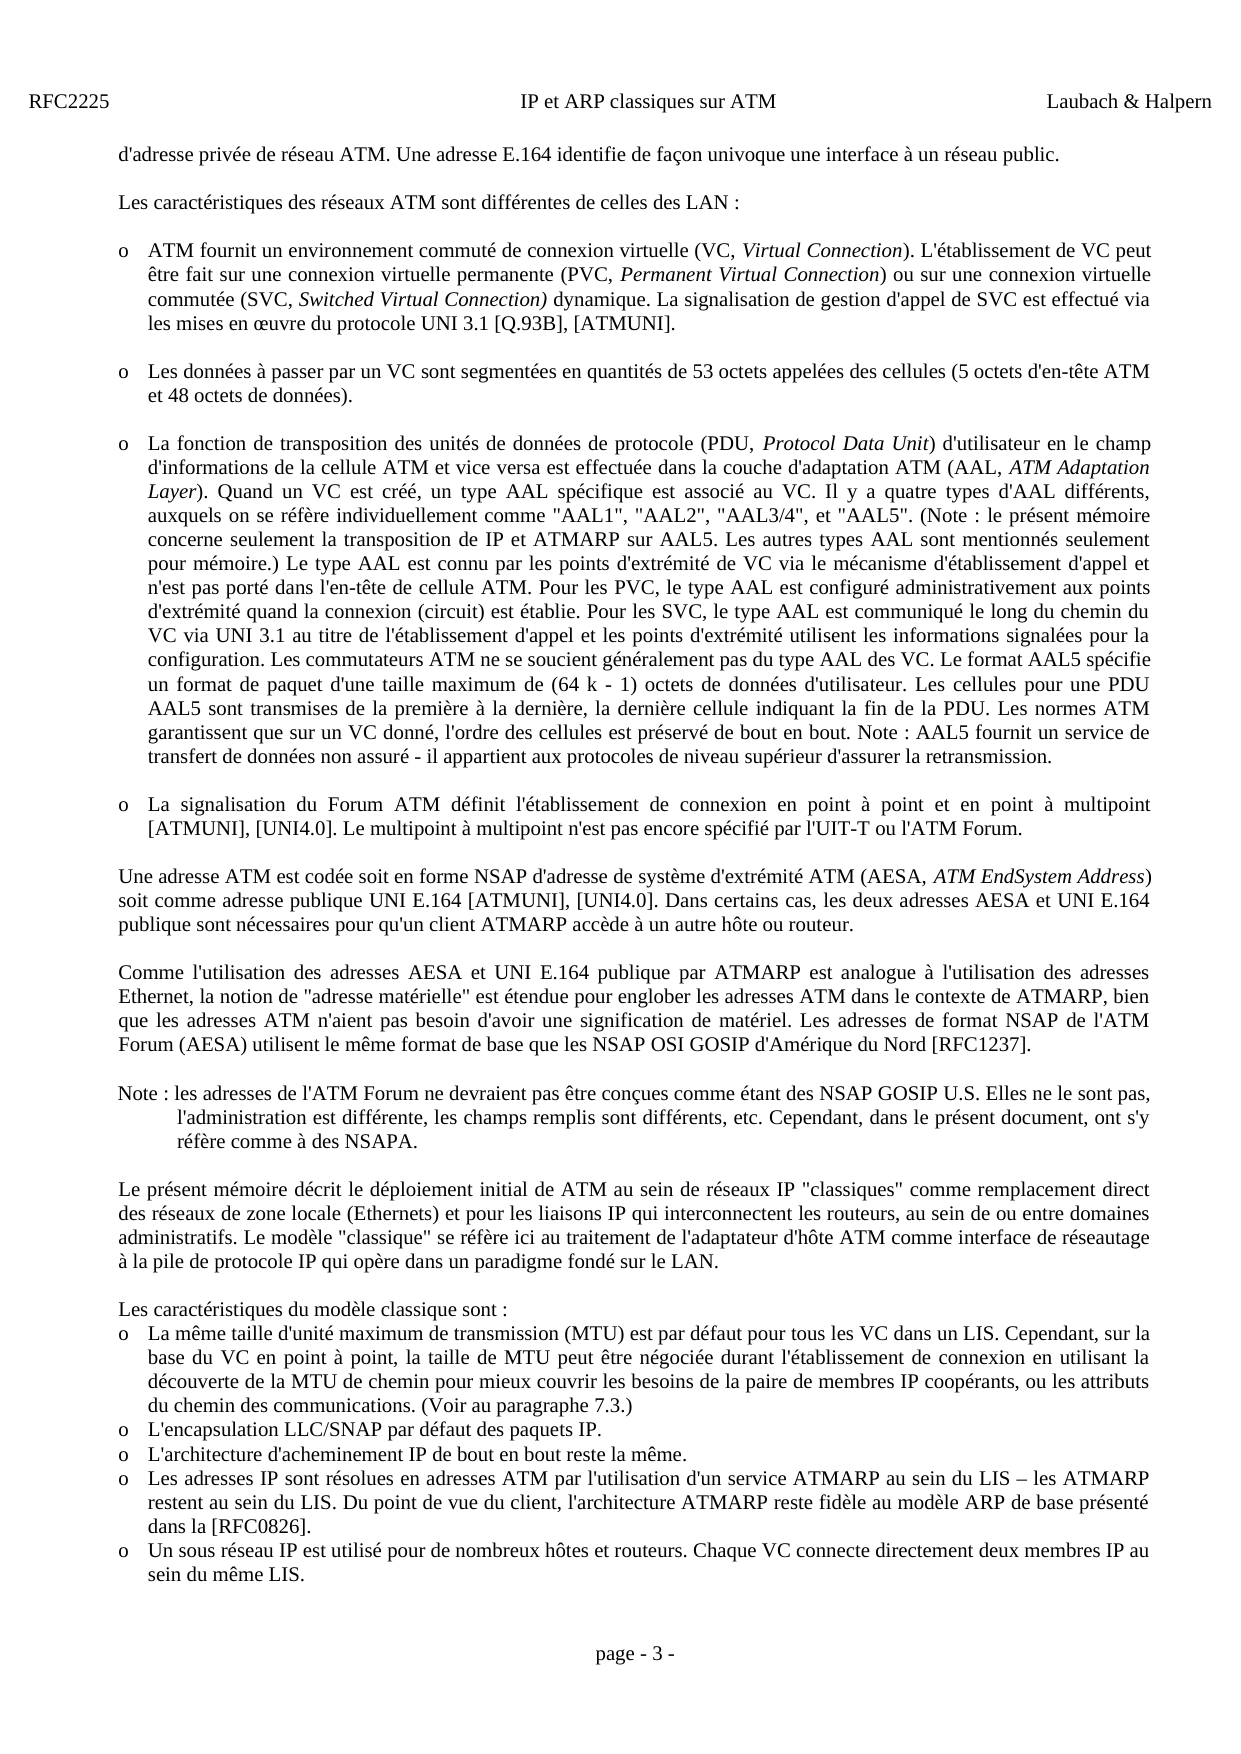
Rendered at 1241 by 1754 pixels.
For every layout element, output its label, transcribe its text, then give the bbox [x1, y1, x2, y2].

text Les caractéristiques du modèle classique sont : [118, 1297, 1152, 1321]
text Les caractéristiques des réseaux ATM sont différentes de celles des LAN : [118, 190, 1152, 214]
text o Un sous réseau IP est utilisé pour de nombreux hôtes et routeurs. Chaque VC connecte directement deux membres IP au sein du même LIS. [118, 1538, 1152, 1586]
text o La signalisation du Forum ATM définit l'établissement de connexion en point à point et en point à multipoint [ATMUNI], [UNI4.0]. Le multipoint à multipoint n'est pas encore spécifié par l'UIT-T ou l'ATM Forum. [118, 792, 1152, 840]
text o ATM fournit un environnement commuté de connexion virtuelle (VC, Virtual Connection). L'établissement de VC peut être fait sur une connexion virtuelle permanente (PVC, Permanent Virtual Connection) ou sur une connexion virtuelle commutée (SVC, Switched Virtual Connection) dynamique. La signalisation de gestion d'appel de SVC est effectué via les mises en œuvre du protocole UNI 3.1 [Q.93B], [ATMUNI]. [118, 238, 1152, 334]
text o Les données à passer par un VC sont segmentées en quantités de 53 octets appelées des cellules (5 octets d'en-tête ATM et 48 octets de données). [118, 359, 1152, 407]
text d'adresse privée de réseau ATM. Une adresse E.164 identifie de façon univoque une interface à un réseau public. [118, 142, 1152, 166]
text Note : les adresses de l'ATM Forum ne devraient pas être conçues comme étant des NSAP GOSIP U.S. Elles ne le sont pas, l'administration est différente, les champs remplis sont différents, etc. Cependant, dans le présent document, ont s'y réfère comme à des NSAPA. [117, 1081, 1152, 1153]
text Comme l'utilisation des adresses AESA et UNI E.164 publique par ATMARP est analogue à l'utilisation des adresses Ethernet, la notion de "adresse matérielle" est étendue pour englober les adresses ATM dans le contexte de ATMARP, bien que les adresses ATM n'aient pas besoin d'avoir une signification de matériel. Les adresses de format NSAP de l'ATM Forum (AESA) utilisent le même format de base que les NSAP OSI GOSIP d'Amérique du Nord [RFC1237]. [118, 960, 1152, 1056]
text Une adresse ATM est codée soit en forme NSAP d'adresse de système d'extrémité ATM (AESA, ATM EndSystem Address) soit comme adresse publique UNI E.164 [ATMUNI], [UNI4.0]. Dans certains cas, les deux adresses AESA et UNI E.164 publique sont nécessaires pour qu'un client ATMARP accède à un autre hôte ou routeur. [118, 864, 1152, 936]
text o La fonction de transposition des unités de données de protocole (PDU, Protocol Data Unit) d'utilisateur en le champ d'informations de la cellule ATM et vice versa est effectuée dans la couche d'adaptation ATM (AAL, ATM Adaptation Layer). Quand un VC est créé, un type AAL spécifique est associé au VC. Il y a quatre types d'AAL différents, auxquels on se réfère individuellement comme "AAL1", "AAL2", "AAL3/4", et "AAL5". (Note : le présent mémoire concerne seulement la transposition de IP et ATMARP sur AAL5. Les autres types AAL sont mentionnés seulement pour mémoire.) Le type AAL est connu par les points d'extrémité de VC via le mécanisme d'établissement d'appel et n'est pas porté dans l'en-tête de cellule ATM. Pour les PVC, le type AAL est configuré administrativement aux points d'extrémité quand la connexion (circuit) est établie. Pour les SVC, le type AAL est communiqué le long du chemin du VC via UNI 3.1 au titre de l'établissement d'appel et les points d'extrémité utilisent les informations signalées pour la configuration. Les commutateurs ATM ne se soucient généralement pas du type AAL des VC. Le format AAL5 spécifie un format de paquet d'une taille maximum de (64 k - 1) octets de données d'utilisateur. Les cellules pour une PDU AAL5 sont transmises de la première à la dernière, la dernière cellule indiquant la fin de la PDU. Les normes ATM garantissent que sur un VC donné, l'ordre des cellules est préservé de bout en bout. Note : AAL5 fournit un service de transfert de données non assuré - il appartient aux protocoles de niveau supérieur d'assurer la retransmission. [118, 431, 1152, 768]
text o L'architecture d'acheminement IP de bout en bout reste la même. [118, 1441, 1152, 1466]
text o L'encapsulation LLC/SNAP par défaut des paquets IP. [118, 1417, 1152, 1441]
text o Les adresses IP sont résolues en adresses ATM par l'utilisation d'un service ATMARP au sein du LIS – les ATMARP restent au sein du LIS. Du point de vue du client, l'architecture ATMARP reste fidèle au modèle ARP de base présenté dans la [RFC0826]. [118, 1466, 1152, 1538]
text o La même taille d'unité maximum de transmission (MTU) est par défaut pour tous les VC dans un LIS. Cependant, sur la base du VC en point à point, la taille de MTU peut être négociée durant l'établissement de connexion en utilisant la découverte de la MTU de chemin pour mieux couvrir les besoins de la paire de membres IP coopérants, ou les attributs du chemin des communications. (Voir au paragraphe 7.3.) [118, 1321, 1152, 1417]
text Le présent mémoire décrit le déploiement initial de ATM au sein de réseaux IP "classiques" comme remplacement direct des réseaux de zone locale (Ethernets) et pour les liaisons IP qui interconnectent les routeurs, au sein de ou entre domaines administratifs. Le modèle "classique" se réfère ici au traitement de l'adaptateur d'hôte ATM comme interface de réseautage à la pile de protocole IP qui opère dans un paradigme fondé sur le LAN. [118, 1177, 1152, 1273]
